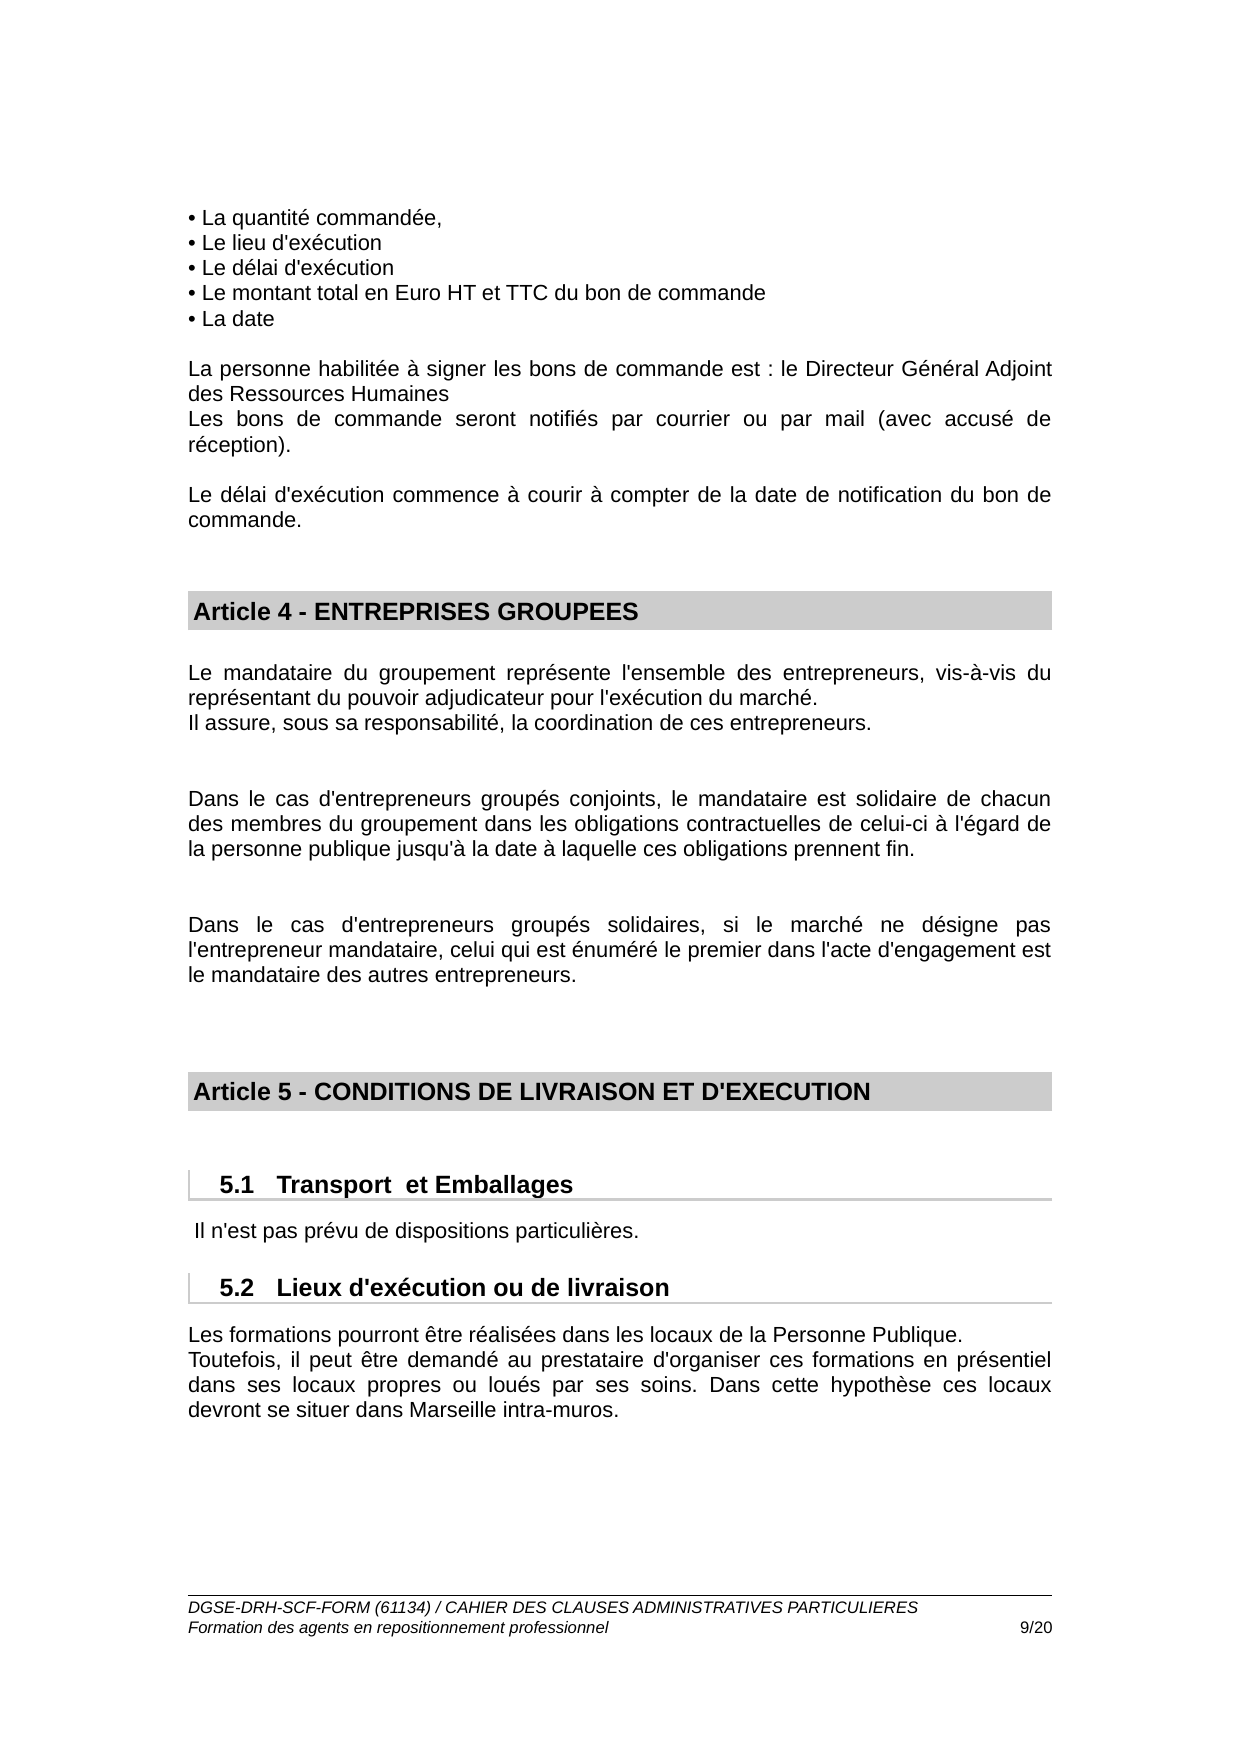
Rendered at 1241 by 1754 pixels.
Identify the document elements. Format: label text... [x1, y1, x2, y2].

text • La quantité commandée, [188, 204, 1052, 230]
text Les formations pourront être réalisées dans les locaux de la Personne Publique. [188, 1321, 1052, 1347]
subtitle Transport et Emballages [190, 1170, 1052, 1198]
text Les bons de commande seront notifiés par courrier ou par mail (avec accusé de réception). [188, 406, 1052, 457]
text La personne habilitée à signer les bons de commande est : le Directeur Général Adjoint des Ressources Humaines [188, 356, 1052, 406]
text Toutefois, il peut être demandé au prestataire d'organiser ces formations en présentiel dans ses locaux propres ou loués par ses soins. Dans cette hypothèse ces locaux devront se situer dans Marseille intra-muros. [188, 1347, 1052, 1422]
subtitle Lieux d'exécution ou de livraison [190, 1273, 1052, 1302]
text • Le délai d'exécution [188, 255, 1052, 280]
text Le délai d'exécution commence à courir à compter de la date de notification du bon de commande. [188, 482, 1052, 532]
subtitle ENTREPRISES GROUPEES [190, 594, 1050, 628]
text Le mandataire du groupement représente l'ensemble des entrepreneurs, vis-à-vis du représentant du pouvoir adjudicateur pour l'exécution du marché. [188, 660, 1052, 710]
text • Le montant total en Euro HT et TTC du bon de commande [188, 280, 1052, 305]
text • La date [188, 305, 1052, 331]
text Dans le cas d'entrepreneurs groupés solidaires, si le marché ne désigne pas l'entrepreneur mandataire, celui qui est énuméré le premier dans l'acte d'engagement est le mandataire des autres entrepreneurs. [188, 912, 1052, 987]
text Dans le cas d'entrepreneurs groupés conjoints, le mandataire est solidaire de chacun des membres du groupement dans les obligations contractuelles de celui-ci à l'égard de la personne publique jusqu'à la date à laquelle ces obligations prennent fin. [188, 786, 1052, 861]
text Il assure, sous sa responsabilité, la coordination de ces entrepreneurs. [188, 710, 1052, 735]
subtitle CONDITIONS DE LIVRAISON ET D'EXECUTION [190, 1074, 1050, 1109]
text Il n'est pas prévu de dispositions particulières. [188, 1218, 1052, 1243]
text • Le lieu d'exécution [188, 230, 1052, 255]
